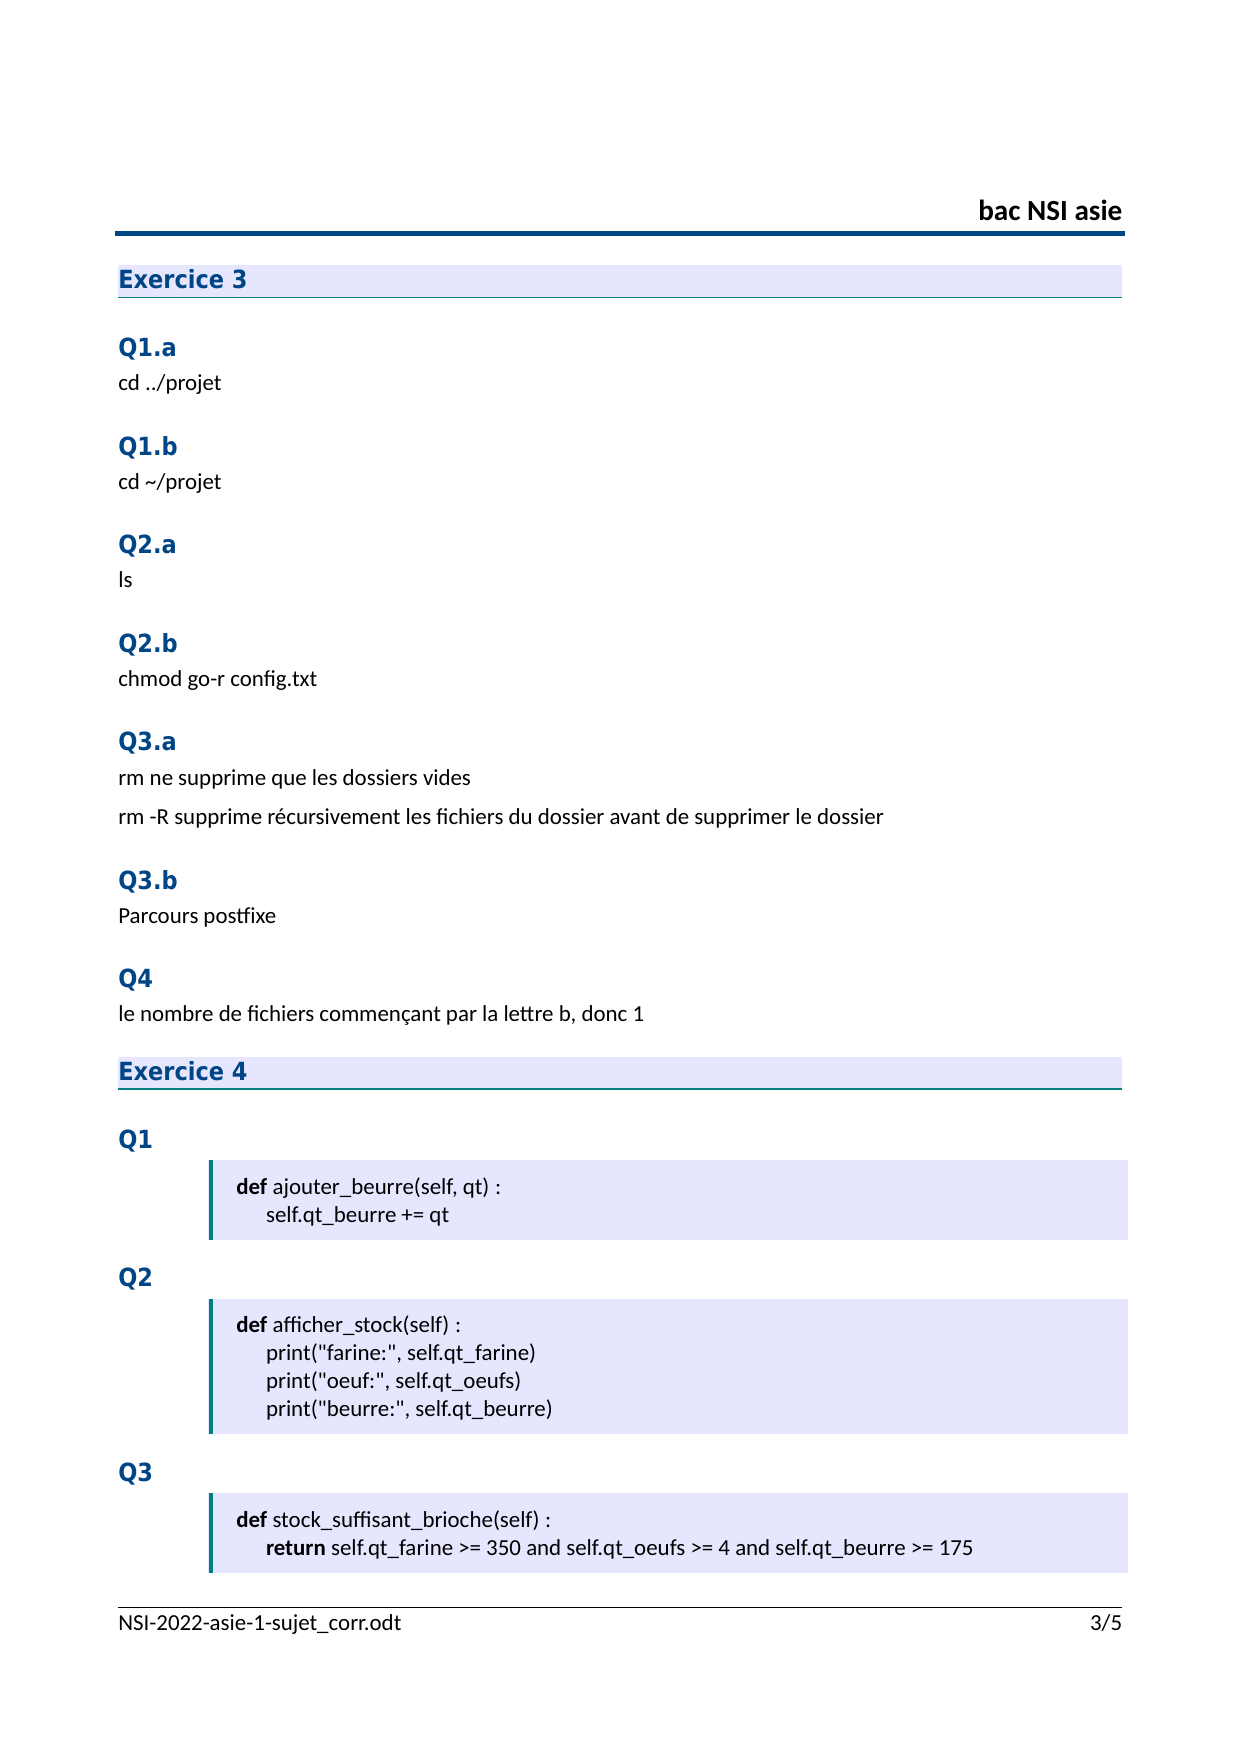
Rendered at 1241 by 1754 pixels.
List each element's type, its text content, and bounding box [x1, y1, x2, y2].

subtitle Q2 [118, 1264, 1122, 1293]
subtitle Q3 [118, 1458, 1122, 1487]
subtitle Exercice 4 [118, 1057, 1122, 1088]
subtitle Q1.a [118, 333, 1122, 363]
text rm ne supprime que les dossiers vides [118, 763, 1122, 791]
text print("oeuf:", self.qt_oeufs) [213, 1367, 1128, 1394]
text le nombre de fichiers commençant par la lettre b, donc 1 [118, 999, 1122, 1028]
text cd ../projet [118, 368, 1122, 397]
subtitle Q1 [118, 1125, 1122, 1154]
subtitle Q1.b [118, 432, 1122, 461]
text def stock_suffisant_brioche(self) : [213, 1493, 1128, 1533]
text Parcours postfixe [118, 901, 1122, 929]
subtitle Q4 [118, 964, 1122, 994]
subtitle Q3.a [118, 728, 1122, 757]
text print("beurre:", self.qt_beurre) [213, 1394, 1128, 1434]
subtitle Q2.a [118, 531, 1122, 560]
text print("farine:", self.qt_farine) [213, 1338, 1128, 1367]
subtitle Q3.b [118, 866, 1122, 895]
text ls [118, 566, 1122, 594]
text return self.qt_farine >= 350 and self.qt_oeufs >= 4 and self.qt_beurre >= 175 [213, 1533, 1128, 1573]
text def ajouter_beurre(self, qt) : [213, 1160, 1128, 1200]
text cd ~/projet [118, 467, 1122, 495]
text rm -R supprime récursivement les fichiers du dossier avant de supprimer le dossier [118, 802, 1122, 831]
subtitle Q2.b [118, 629, 1122, 658]
text def afficher_stock(self) : [213, 1299, 1128, 1338]
text chmod go-r config.txt [118, 664, 1122, 692]
subtitle Exercice 3 [118, 265, 1122, 297]
text self.qt_beurre += qt [213, 1200, 1128, 1240]
